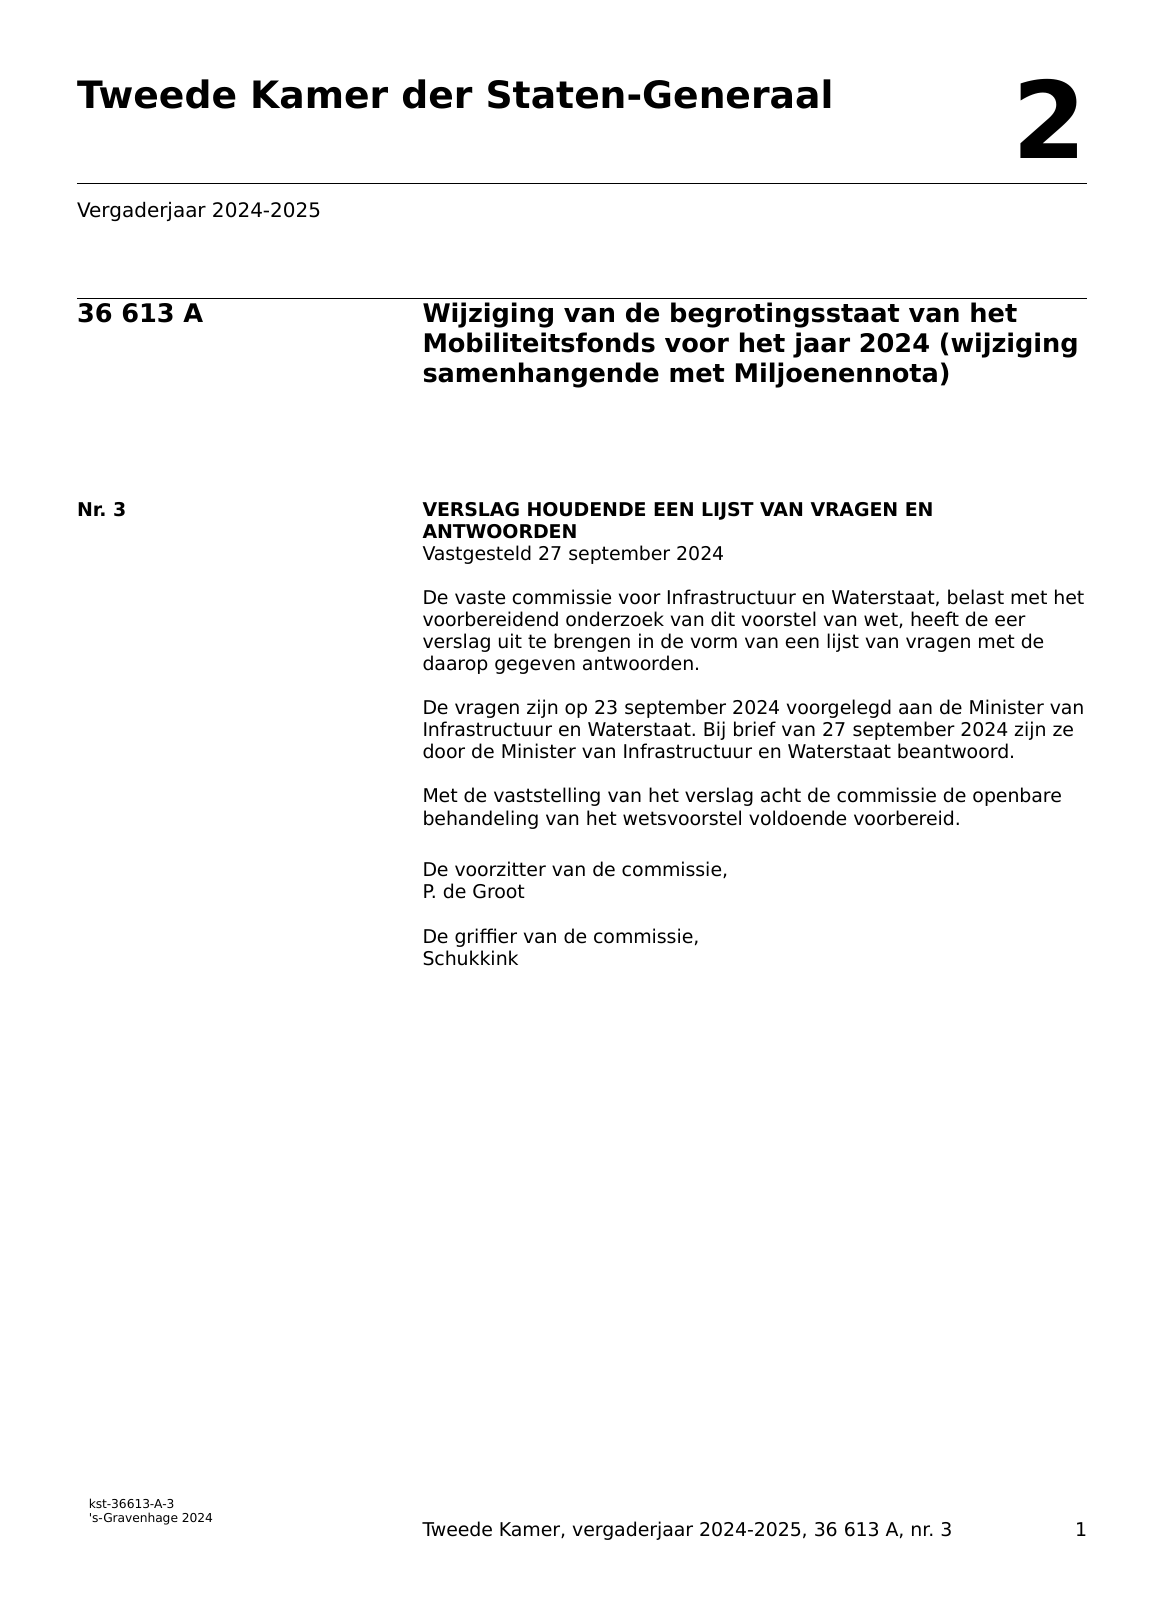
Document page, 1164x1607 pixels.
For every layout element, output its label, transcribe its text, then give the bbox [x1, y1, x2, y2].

table_header 2 [886, 59, 1087, 183]
subtitle 36 613 A Wijziging van de begrotingsstaat van het Mobiliteitsfonds voor het jaar 2024 (wijziging samenhangende met Miljoenennota) [77, 299, 1087, 388]
table_cell Vergaderjaar 2024-2025 [77, 184, 1087, 298]
text De griffier van de commissie, Schukkink [422, 926, 1087, 969]
text kst-36613-A-3 [88, 1497, 323, 1511]
text De voorzitter van de commissie, P. de Groot [422, 859, 1087, 903]
text 's-Gravenhage 2024 [88, 1511, 323, 1525]
text De vaste commissie voor Infrastructuur en Waterstaat, belast met het voorbereidend onderzoek van dit voorstel van wet, heeft de eer verslag uit te brengen in de vorm van een lijst van vragen met de daarop gegeven antwoorden. [422, 587, 1087, 675]
text Vastgesteld 27 september 2024 [422, 543, 1087, 565]
text De vragen zijn op 23 september 2024 voorgelegd aan de Minister van Infrastructuur en Waterstaat. Bij brief van 27 september 2024 zijn ze door de Minister van Infrastructuur en Waterstaat beantwoord. [422, 697, 1087, 763]
table_header Tweede Kamer der Staten-Generaal [77, 59, 886, 183]
text Met de vaststelling van het verslag acht de commissie de openbare behandeling van het wetsvoorstel voldoende voorbereid. [422, 785, 1087, 829]
subtitle Nr. 3 VERSLAG HOUDENDE EEN LIJST VAN VRAGEN EN ANTWOORDEN [77, 499, 1087, 543]
